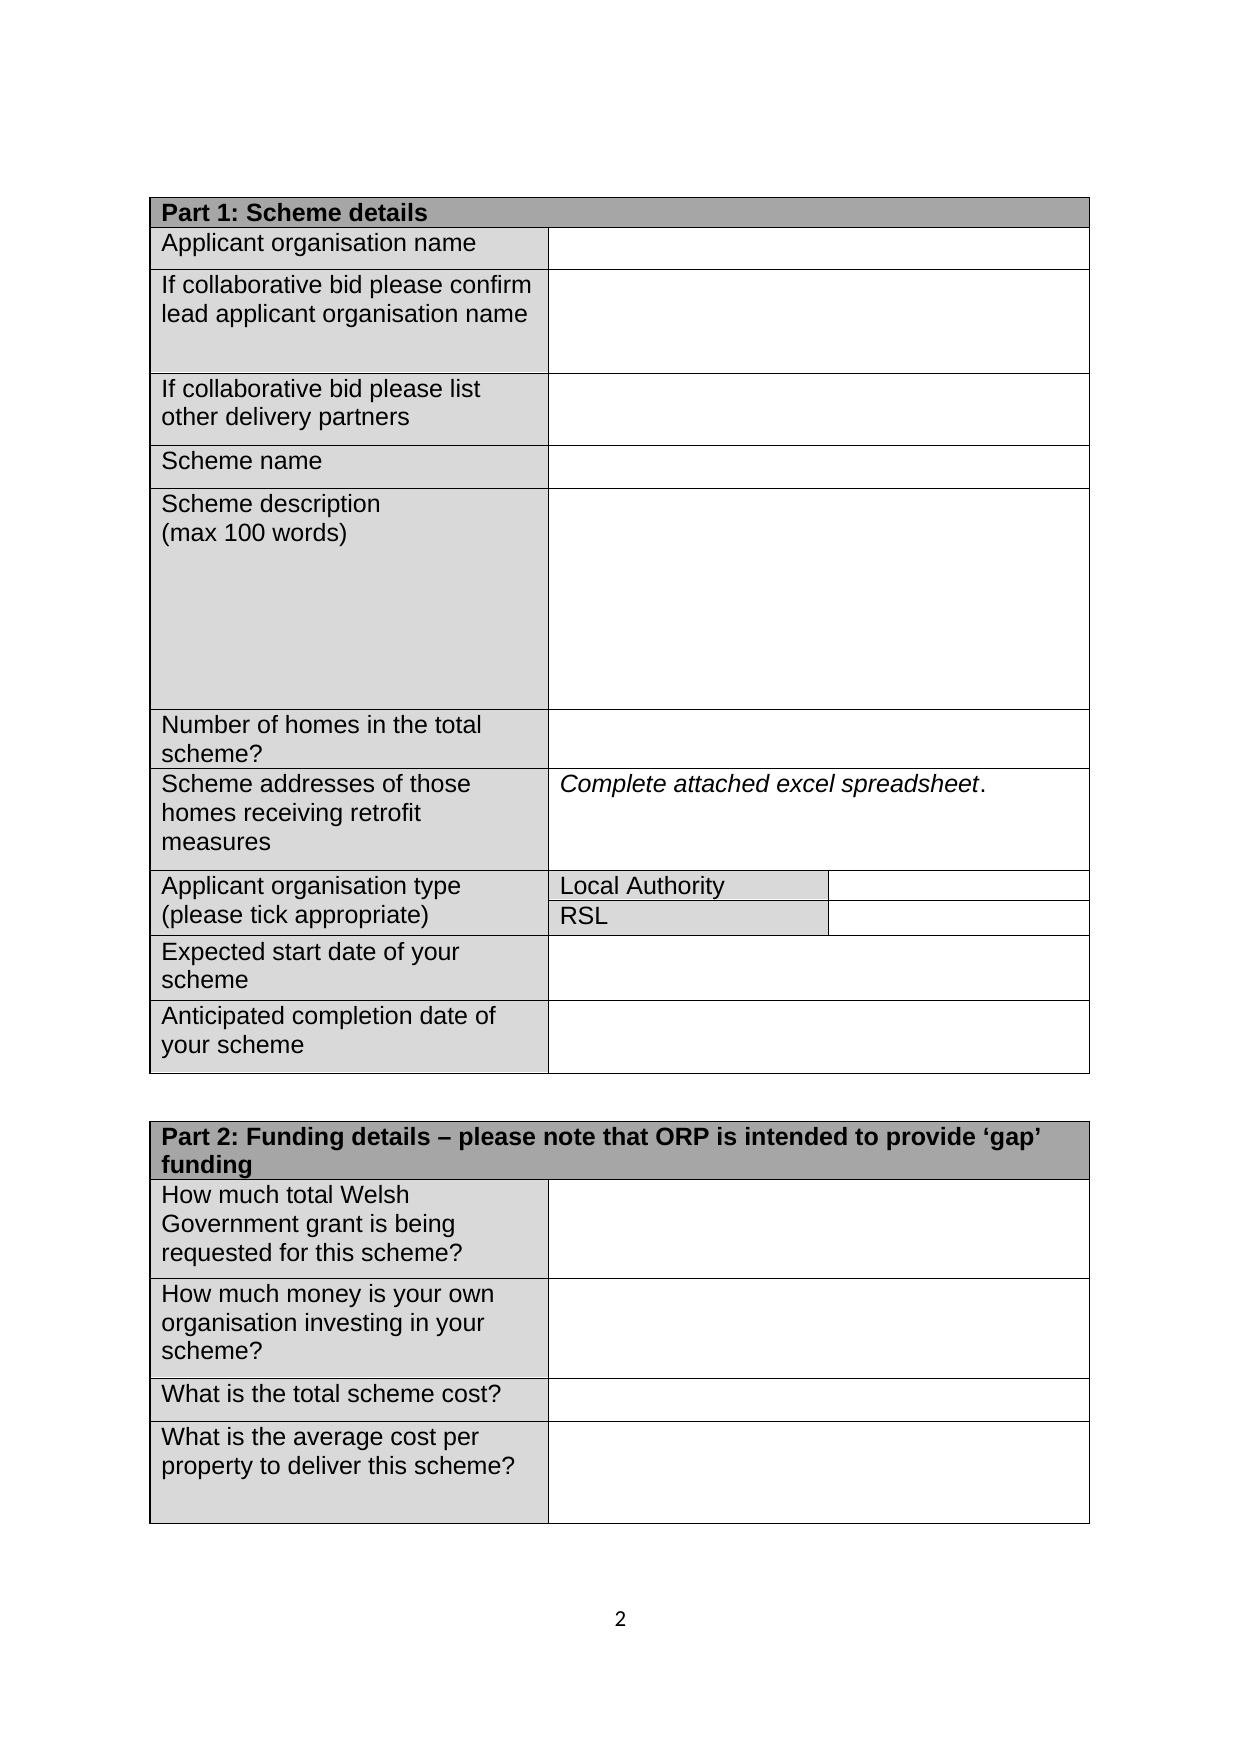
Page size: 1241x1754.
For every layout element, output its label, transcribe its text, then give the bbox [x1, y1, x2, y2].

table_cell How much total Welsh Government grant is being requested for this scheme? [151, 1180, 548, 1278]
table_cell Local Authority [549, 871, 828, 899]
table_cell [549, 1001, 1089, 1072]
table_cell Expected start date of your scheme [151, 936, 548, 1000]
table_cell Anticipated completion date of your scheme [151, 1001, 548, 1072]
table_cell [829, 871, 1089, 899]
table_cell Scheme description (max 100 words) [151, 489, 548, 709]
table_cell Applicant organisation name [151, 228, 548, 269]
table_cell Scheme name [151, 446, 548, 488]
table_cell [549, 1422, 1089, 1523]
table_cell [549, 710, 1089, 768]
table_cell Complete attached excel spreadsheet. [549, 769, 1089, 870]
table_cell Scheme addresses of those homes receiving retrofit measures [151, 769, 548, 870]
table_cell If collaborative bid please confirm lead applicant organisation name [151, 270, 548, 372]
table_cell What is the average cost per property to deliver this scheme? [151, 1422, 548, 1523]
table_cell If collaborative bid please list other delivery partners [151, 374, 548, 445]
table_cell [549, 936, 1089, 1000]
table_header Part 2: Funding details – please note that ORP is intended to provide ‘gap’ funding [151, 1122, 1089, 1179]
table_cell What is the total scheme cost? [151, 1379, 548, 1421]
table_cell [829, 901, 1089, 935]
table_header Part 1: Scheme details [151, 198, 1089, 227]
table_cell [549, 1279, 1089, 1377]
table_cell How much money is your own organisation investing in your scheme? [151, 1279, 548, 1377]
table_cell [549, 228, 1089, 269]
table_cell [549, 374, 1089, 445]
table_cell Applicant organisation type (please tick appropriate) [151, 871, 548, 935]
table_cell [549, 270, 1089, 372]
table_cell [549, 1379, 1089, 1421]
table_cell Number of homes in the total scheme? [151, 710, 548, 768]
table_cell [549, 489, 1089, 709]
table_cell RSL [549, 901, 828, 935]
table_cell [549, 1180, 1089, 1278]
table_cell [549, 446, 1089, 488]
